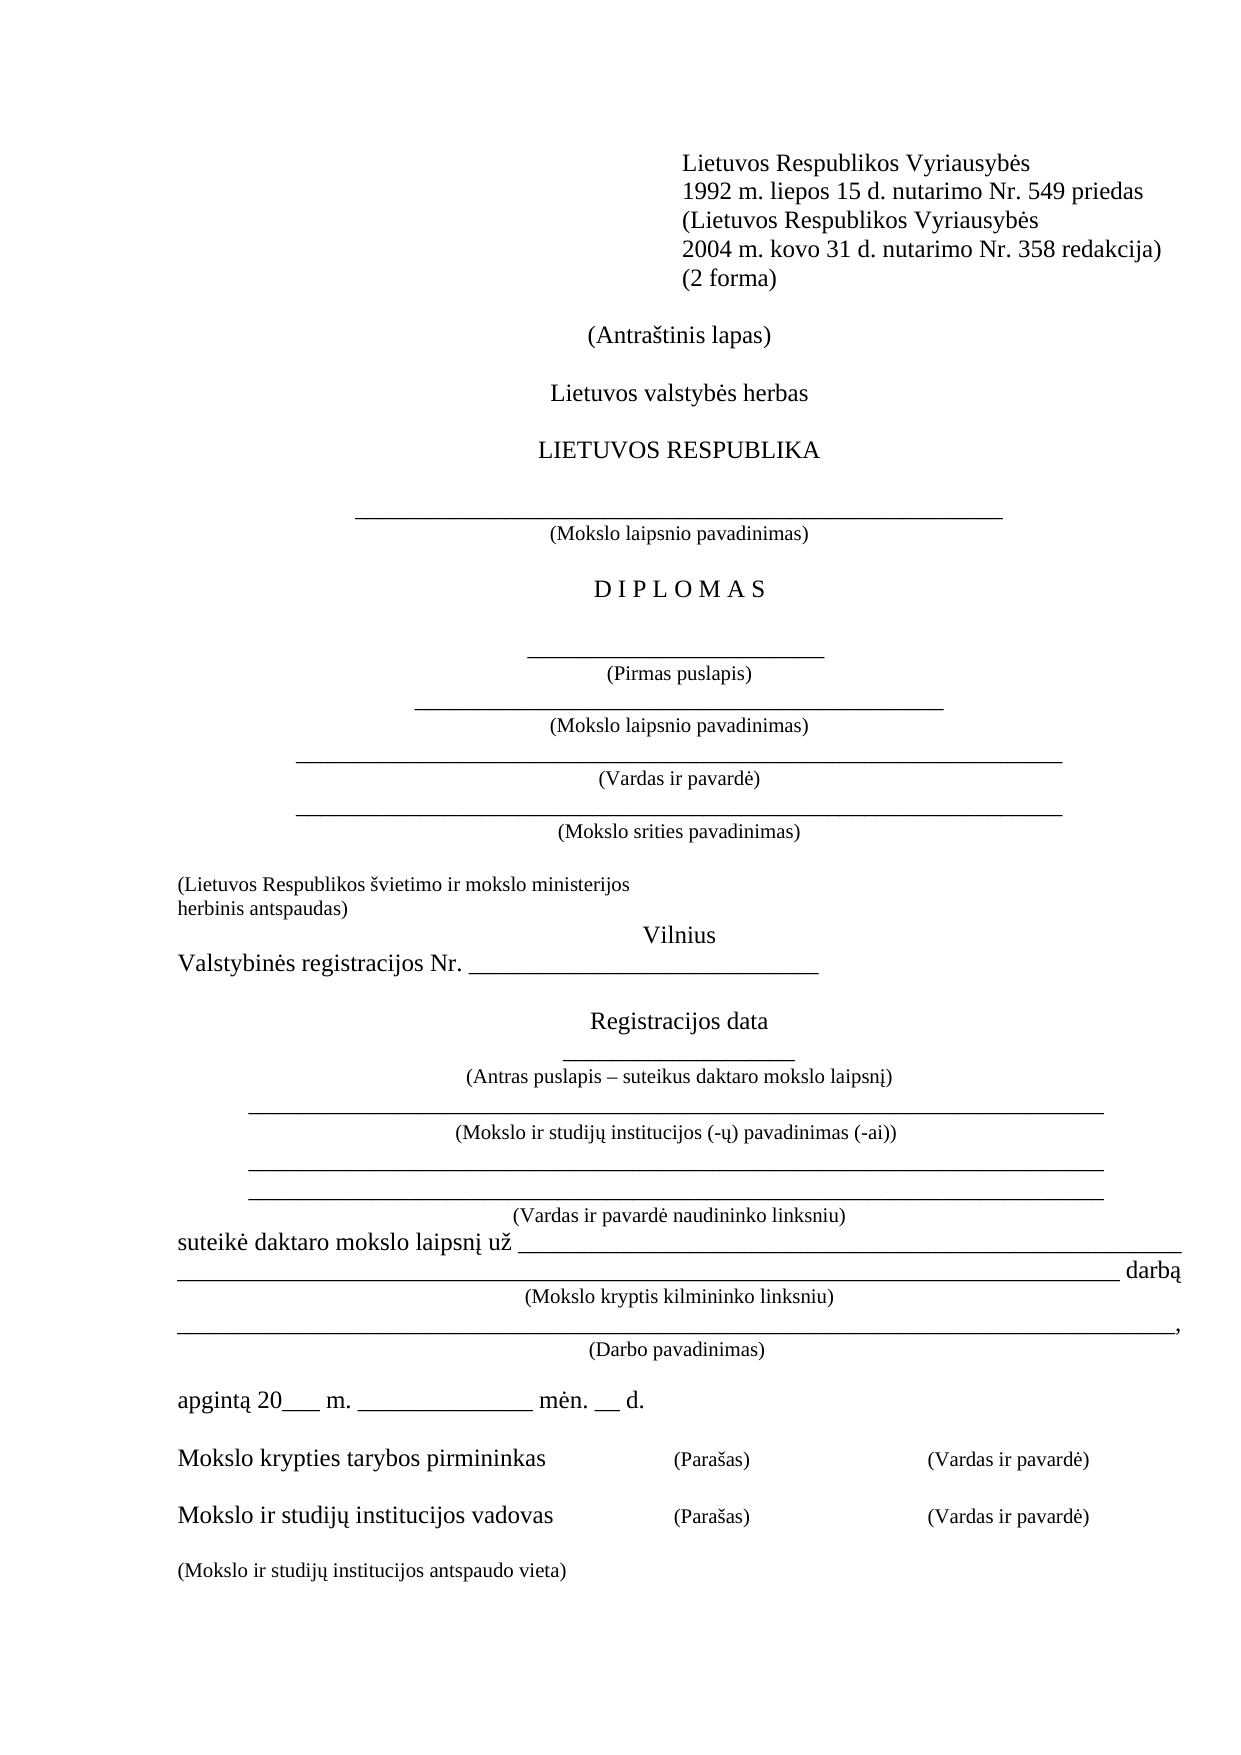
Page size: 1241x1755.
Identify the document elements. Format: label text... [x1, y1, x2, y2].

text (Antras puslapis – suteikus daktaro mokslo laipsnį) [177, 1063, 1181, 1088]
text 1992 m. liepos 15 d. nutarimo Nr. 549 priedas [177, 176, 1181, 205]
text (Mokslo laipsnio pavadinimas) [177, 521, 1181, 545]
text (Lietuvos Respublikos švietimo ir mokslo ministerijos [177, 872, 1181, 896]
text Lietuvos valstybės herbas [177, 378, 1181, 406]
text , [177, 1308, 1181, 1337]
text (Mokslo kryptis kilmininko linksniu) [177, 1284, 1181, 1308]
text Mokslo krypties tarybos pirmininkas (Parašas) (Vardas ir pavardė) [177, 1443, 1181, 1471]
text (Darbo pavadinimas) [177, 1337, 1181, 1361]
text Valstybinės registracijos Nr. [177, 948, 1181, 977]
text (Antraštinis lapas) [177, 320, 1181, 349]
text (Pirmas puslapis) [177, 660, 1181, 684]
text 2004 m. kovo 31 d. nutarimo Nr. 358 redakcija) [177, 234, 1181, 263]
text (Vardas ir pavardė) [177, 766, 1181, 790]
text herbinis antspaudas) [177, 896, 1181, 920]
text D I P L O M A S [177, 574, 1181, 603]
text Vilnius [177, 920, 1181, 948]
text Lietuvos Respublikos Vyriausybės [177, 148, 1181, 176]
text (Lietuvos Respublikos Vyriausybės [177, 205, 1181, 234]
text Registracijos data [177, 1006, 1181, 1035]
text (Vardas ir pavardė naudininko linksniu) [177, 1203, 1181, 1227]
text suteikė daktaro mokslo laipsnį už [177, 1227, 1181, 1255]
text Mokslo ir studijų institucijos vadovas (Parašas) (Vardas ir pavardė) [177, 1500, 1181, 1529]
text apgintą 20___ m. ______________ mėn. __ d. [177, 1385, 1181, 1414]
text (Mokslo laipsnio pavadinimas) [177, 713, 1181, 737]
text (Mokslo srities pavadinimas) [177, 819, 1181, 843]
text (2 forma) [177, 263, 1181, 291]
text (Mokslo ir studijų institucijos (-ų) pavadinimas (-ai)) [177, 1116, 1181, 1145]
text darbą [177, 1255, 1181, 1284]
text (Mokslo ir studijų institucijos antspaudo vieta) [177, 1558, 1181, 1582]
text LIETUVOS RESPUBLIKA [177, 435, 1181, 464]
